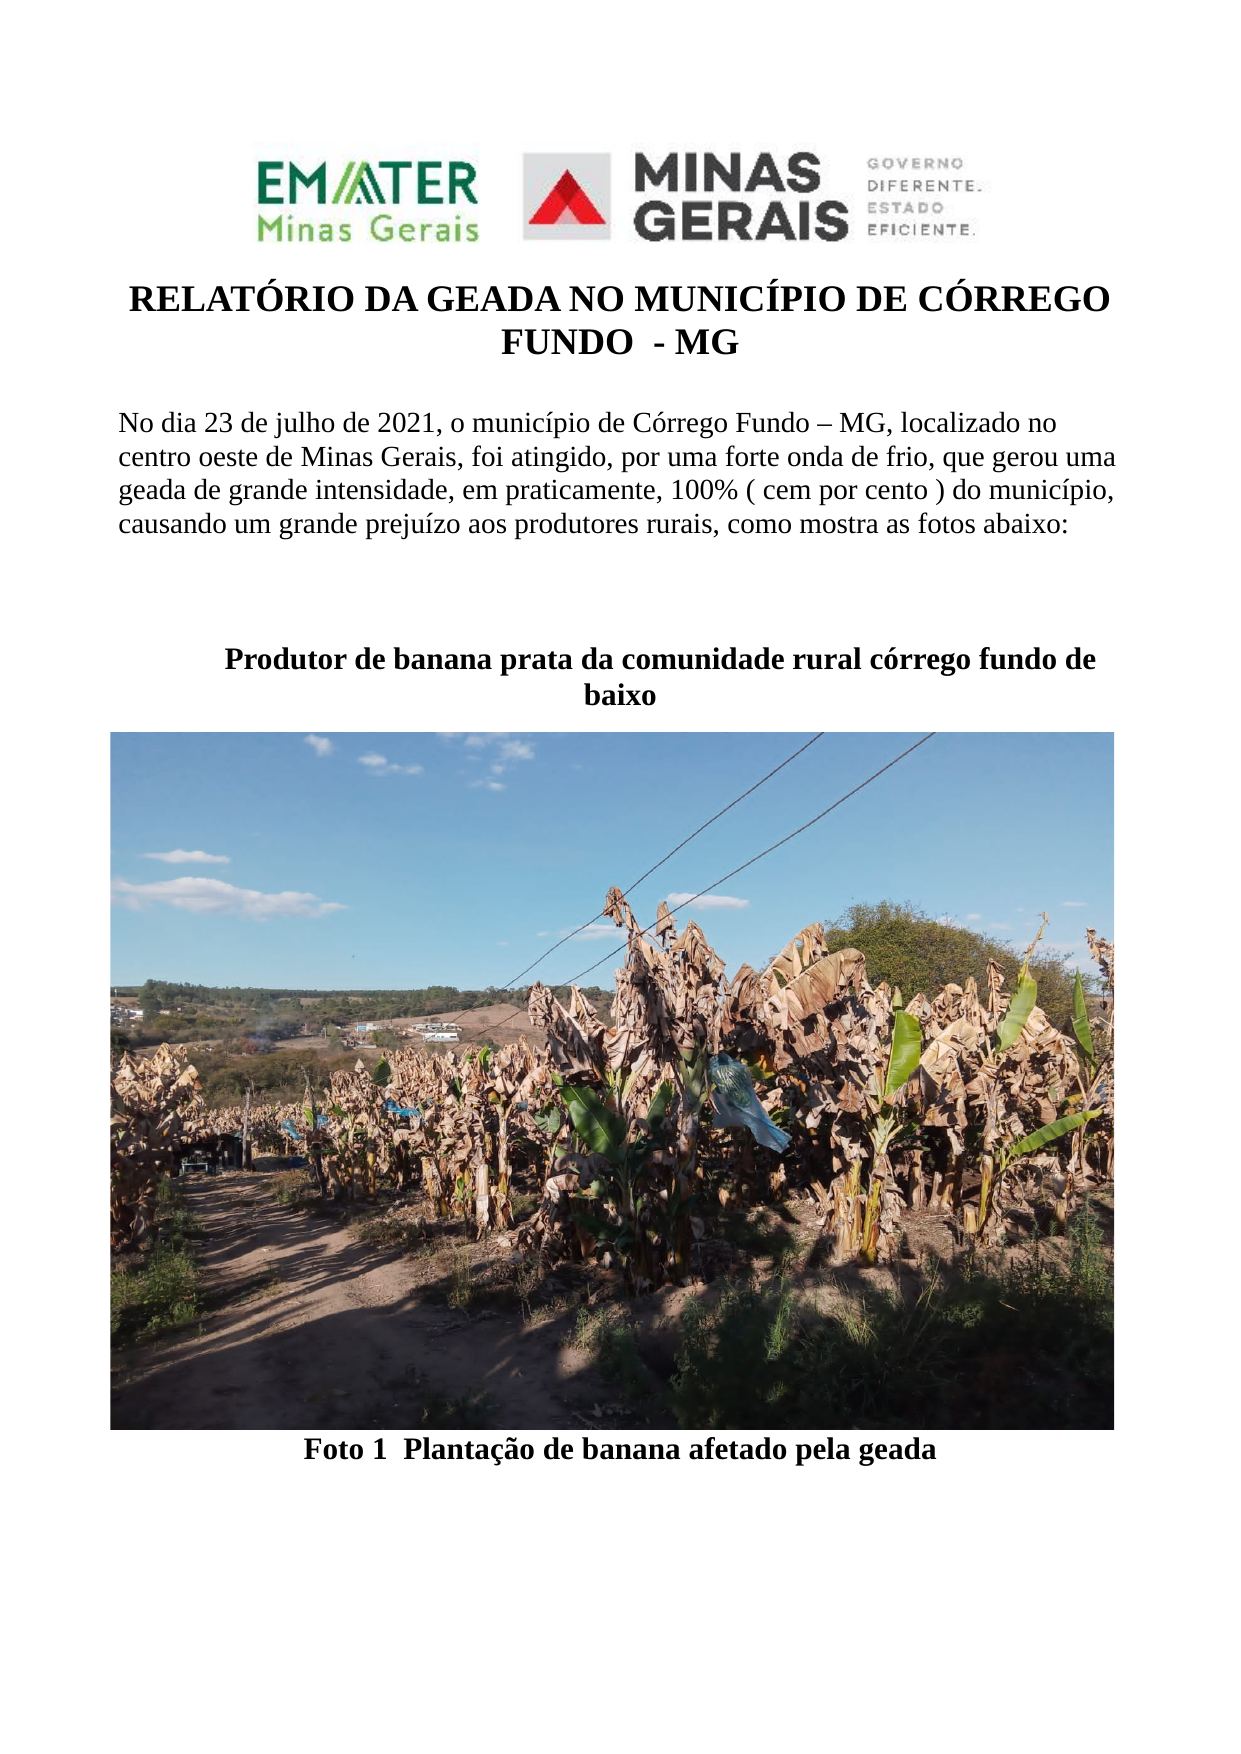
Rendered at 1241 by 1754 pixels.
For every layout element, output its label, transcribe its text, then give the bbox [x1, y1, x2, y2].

text No dia 23 de julho de 2021, o município de Córrego Fundo – MG, localizado no centro oeste de Minas Gerais, foi atingido, por uma forte onda de frio, que gerou uma geada de grande intensidade, em praticamente, 100% ( cem por cento ) do município, causando um grande prejuízo aos produtores rurais, como mostra as fotos abaixo: [118, 405, 1122, 539]
text Foto 1 Plantação de banana afetado pela geada [118, 712, 1122, 1466]
text RELATÓRIO DA GEADA NO MUNICÍPIO DE CÓRREGO FUNDO - MG [118, 262, 1122, 362]
text Produtor de banana prata da comunidade rural córrego fundo de baixo [118, 640, 1122, 712]
